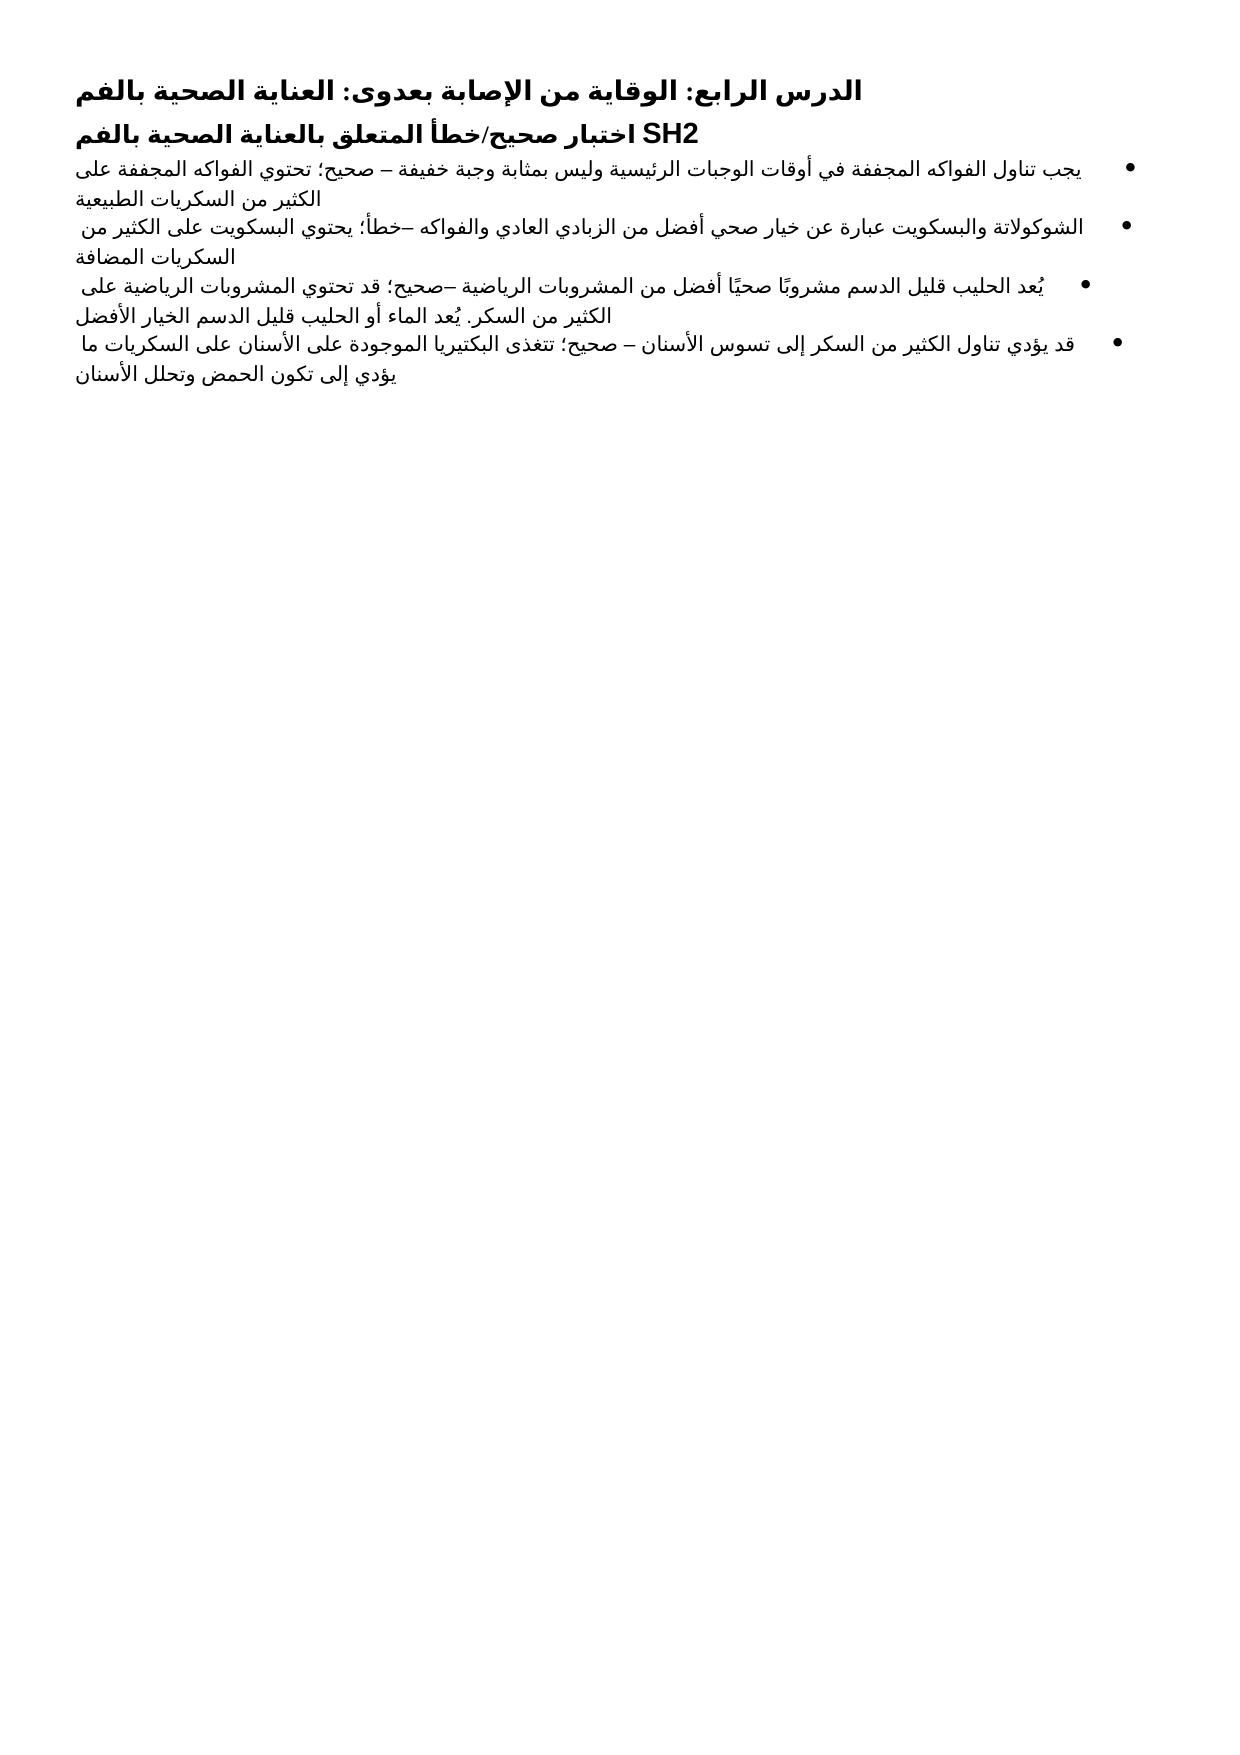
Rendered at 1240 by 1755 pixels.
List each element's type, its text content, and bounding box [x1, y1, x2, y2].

subtitle SH2 اختبار صحيح/خطأ المتعلق بالعناية الصحية بالفم [75, 116, 1164, 150]
list الشوكولاتة والبسكويت عبارة عن خيار صحي أفضل من الزبادي العادي والفواكه –خطأ؛ يحتوي البسكويت على الكثير من السكريات المضافة [75, 215, 1127, 269]
list يجب تناول الفواكه المجففة في أوقات الوجبات الرئيسية وليس بمثابة وجبة خفيفة – صحيح؛ تحتوي الفواكه المجففة على الكثير من السكريات الطبيعية [75, 157, 1127, 210]
list يُعد الحليب قليل الدسم مشروبًا صحيًا أفضل من المشروبات الرياضية –صحيح؛ قد تحتوي المشروبات الرياضية على الكثير من السكر. يُعد الماء أو الحليب قليل الدسم الخيار الأفضل [75, 274, 1127, 327]
subtitle الدرس الرابع: الوقاية من الإصابة بعدوى: العناية الصحية بالفم [75, 75, 1164, 106]
list قد يؤدي تناول الكثير من السكر إلى تسوس الأسنان – صحيح؛ تتغذى البكتيريا الموجودة على الأسنان على السكريات ما يؤدي إلى تكون الحمض وتحلل الأسنان [75, 332, 1127, 386]
